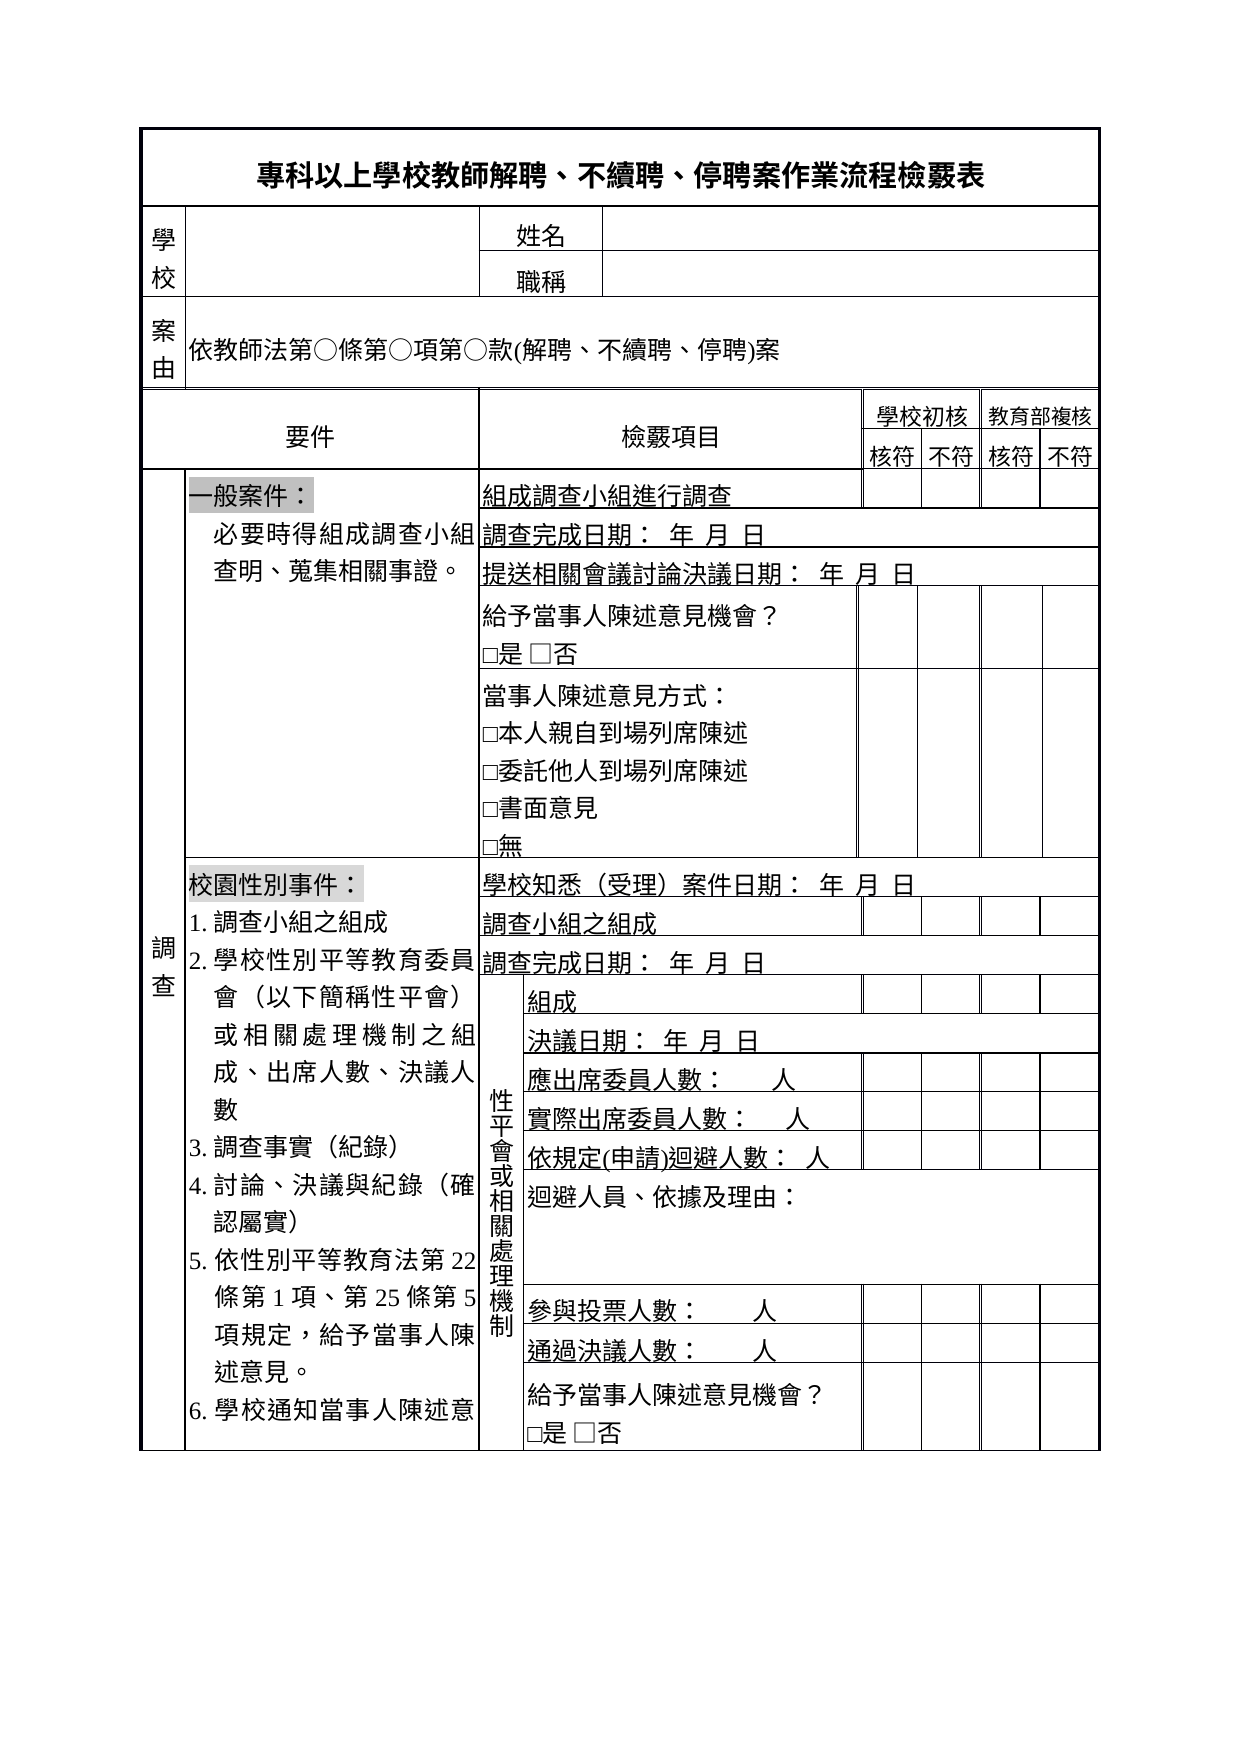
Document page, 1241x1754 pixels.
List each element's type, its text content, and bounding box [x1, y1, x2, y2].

table_cell [922, 1092, 979, 1130]
table_cell [859, 669, 917, 857]
table_cell 通過決議人數： 人 [524, 1324, 861, 1362]
table_cell 依教師法第○條第○項第○款(解聘、不續聘、停聘)案 [186, 297, 1098, 387]
table_cell [982, 1092, 1039, 1130]
table_cell 教育部複核 [982, 390, 1098, 427]
table_cell 給予當事人陳述意見機會？ □是 □否 [524, 1363, 861, 1449]
table_cell [186, 207, 479, 296]
table_cell [603, 207, 1098, 250]
table_cell [982, 469, 1039, 507]
table_cell [982, 1285, 1039, 1322]
table_cell [922, 1054, 979, 1091]
table_cell [1041, 975, 1098, 1013]
table_cell [1041, 897, 1098, 935]
table_cell [922, 1324, 979, 1362]
table_cell 實際出席委員人數： 人 [524, 1092, 861, 1130]
table_cell [922, 897, 979, 935]
table_cell [1043, 586, 1098, 668]
table_cell [982, 586, 1042, 668]
table_cell [864, 1054, 921, 1091]
table_cell [922, 975, 979, 1013]
table_cell 核符 [864, 429, 921, 468]
table_cell [918, 586, 979, 668]
table_cell [982, 1363, 1039, 1449]
table_cell [864, 1131, 921, 1169]
table_cell 調查 [143, 470, 184, 1449]
table_cell [864, 897, 921, 935]
table_cell 要件 [143, 390, 478, 468]
table_cell 提送相關會議討論決議日期： 年 月 日 [480, 548, 1098, 585]
table_cell [864, 975, 921, 1013]
table_cell 學校初核 [864, 390, 979, 427]
table_cell 學校 [143, 207, 185, 296]
table_cell 決議日期： 年 月 日 [524, 1014, 1098, 1052]
table_cell 職稱 [480, 251, 602, 296]
table_cell 校園性別事件： 調查小組之組成 學校性別平等教育委員會（以下簡稱性平會）或相關處理機制之組成、出席人數、決議人數 調查事實（紀錄） 討論、決議與紀錄（確認屬實） 依性別平等教育法第22條第1項、第25條第5項規定，給予當事人陳述意見。 學校通知當事人陳述意見時，書面通知中應記載詢問目的、時間、地點、得否委託他人到場或提書面說明及不到場所生之效果等，並注意文書之送達（以足供存證查核方式送達當事人）。 [186, 858, 478, 1449]
table_cell 一般案件： 必要時得組成調查小組查明、蒐集相關事證。 [186, 470, 478, 857]
table_cell [864, 1324, 921, 1362]
table_cell 性平會或相關處理機制 [480, 975, 523, 1449]
table_cell [1043, 669, 1098, 857]
table_cell [982, 1131, 1039, 1169]
table_cell [864, 469, 921, 507]
table_cell 姓名 [480, 207, 602, 250]
table_cell 不符 [1041, 429, 1098, 468]
table_cell [1041, 1363, 1098, 1449]
table_cell [922, 1131, 979, 1169]
table_cell 核符 [982, 429, 1039, 468]
table_cell 給予當事人陳述意見機會？ □是 □否 [480, 586, 856, 668]
table_cell [982, 897, 1039, 935]
table_cell 組成 [524, 975, 861, 1013]
table_cell 調查完成日期： 年 月 日 [480, 936, 1098, 974]
table_cell [603, 251, 1098, 296]
table_cell [864, 1285, 921, 1322]
table_cell 學校知悉（受理）案件日期： 年 月 日 [480, 858, 1098, 896]
table_cell [1041, 1285, 1098, 1322]
table_cell 迴避人員、依據及理由： [524, 1170, 1098, 1283]
table_header 專科以上學校教師解聘、不續聘、停聘案作業流程檢覈表 [143, 130, 1098, 205]
table_cell [859, 586, 917, 668]
table_cell [982, 1324, 1039, 1362]
table_cell 參與投票人數： 人 [524, 1285, 861, 1322]
table_cell 檢覈項目 [480, 390, 861, 468]
table_cell [1041, 1092, 1098, 1130]
table_cell [982, 1054, 1039, 1091]
table_cell 組成調查小組進行調查 [480, 470, 861, 507]
table_cell 應出席委員人數： 人 [524, 1054, 861, 1091]
table_cell 依規定(申請)迴避人數： 人 [524, 1131, 861, 1169]
table_cell [864, 1092, 921, 1130]
table_cell 調查完成日期： 年 月 日 [480, 509, 1098, 546]
table_cell [1041, 1131, 1098, 1169]
table_cell 當事人陳述意見方式： □本人親自到場列席陳述 □委託他人到場列席陳述 □書面意見 □無 [480, 669, 856, 857]
table_cell 不符 [922, 429, 979, 468]
table_cell [982, 669, 1042, 857]
table_cell [864, 1363, 921, 1449]
table_cell 案由 [143, 297, 185, 387]
table_cell 調查小組之組成 [480, 897, 861, 935]
table_cell [922, 469, 979, 507]
table_cell [922, 1285, 979, 1322]
table_cell [1041, 469, 1098, 507]
table_cell [1041, 1324, 1098, 1362]
table_cell [918, 669, 979, 857]
table_cell [1041, 1054, 1098, 1091]
table_cell [982, 975, 1039, 1013]
table_cell [922, 1363, 979, 1449]
